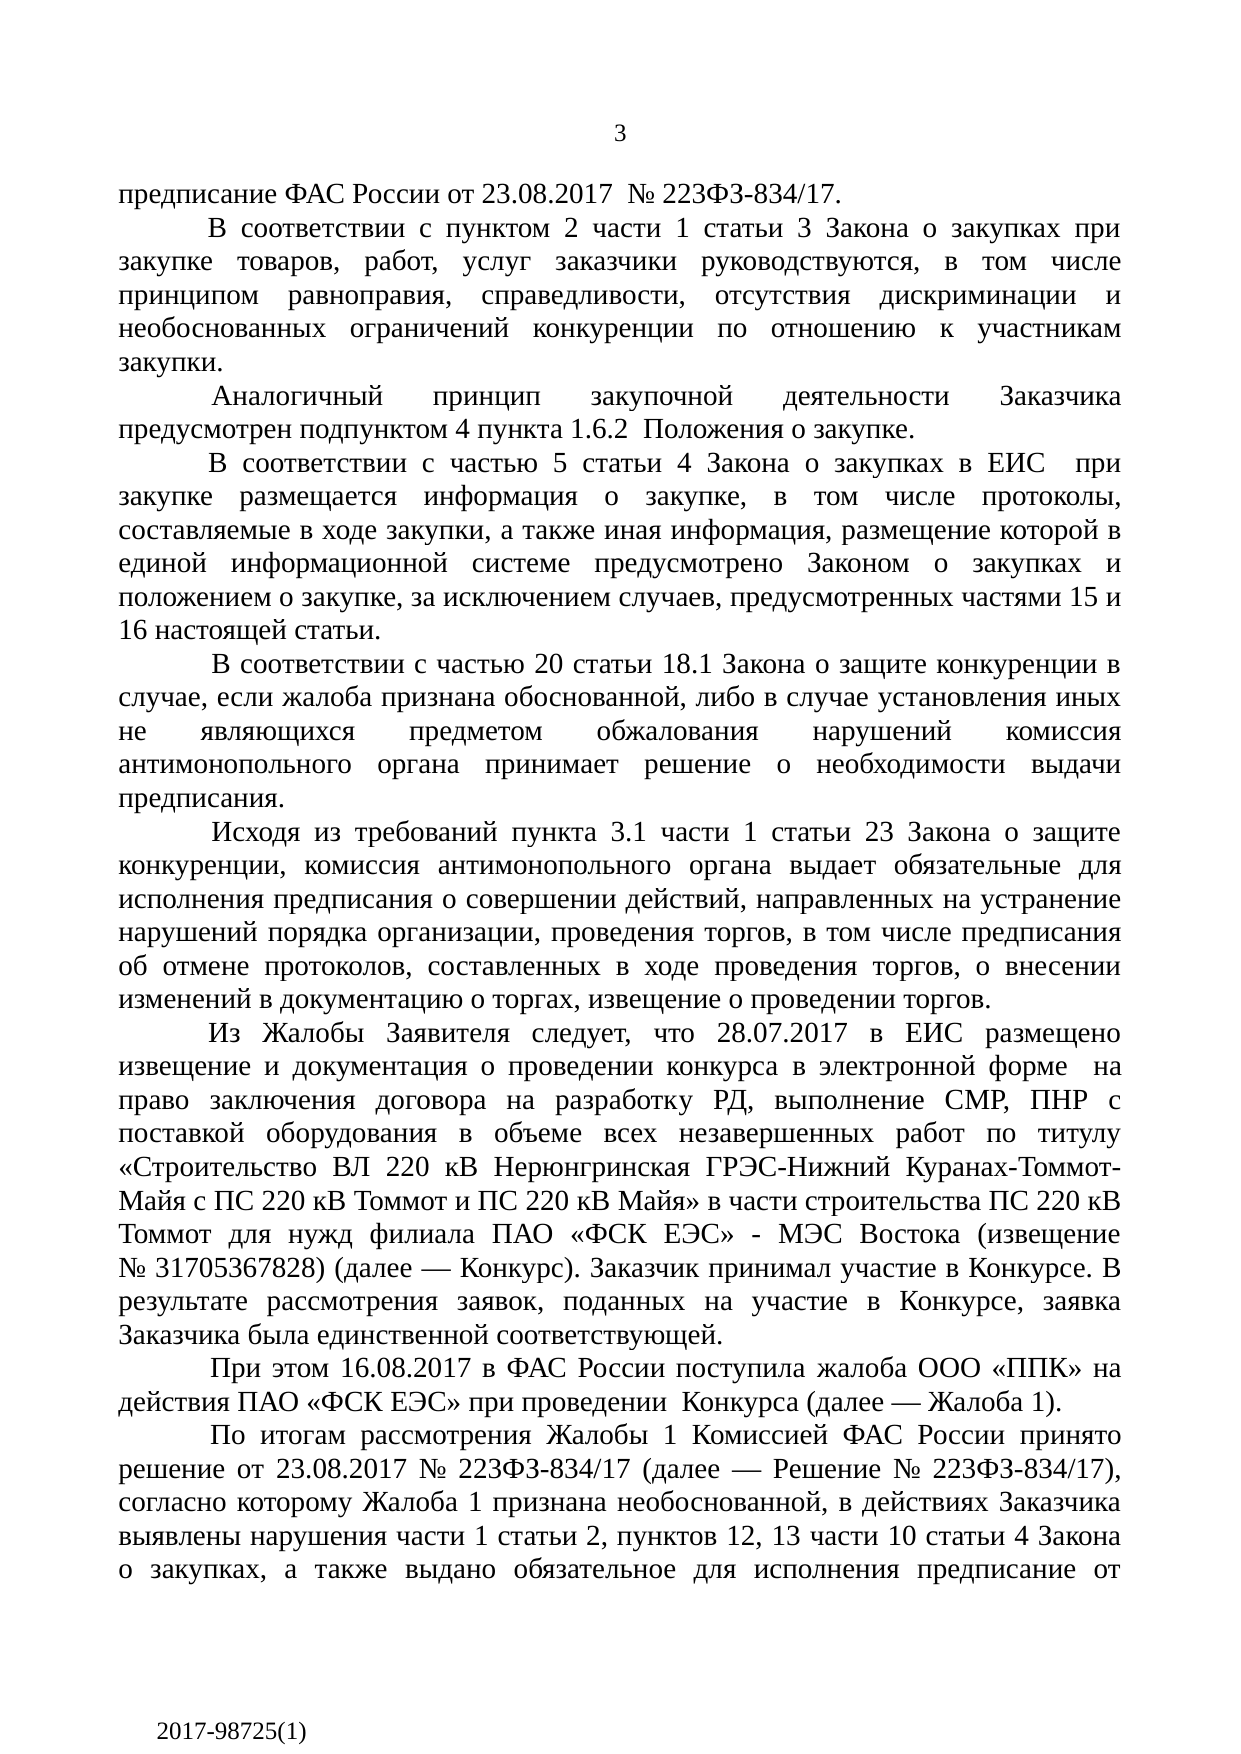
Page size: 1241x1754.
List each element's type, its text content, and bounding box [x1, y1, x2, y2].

text Исходя из требований пункта 3.1 части 1 статьи 23 Закона о защите конкуренции, комиссия антимонопольного органа выдает обязательные для исполнения предписания о совершении действий, направленных на устранение нарушений порядка организации, проведения торгов, в том числе предписания об отмене протоколов, составленных в ходе проведения торгов, о внесении изменений в документацию о торгах, извещение о проведении торгов. [118, 814, 1122, 1015]
text При этом 16.08.2017 в ФАС России поступила жалоба ООО «ППК» на действия ПАО «ФСК ЕЭС» при проведении Конкурса (далее — Жалоба 1). [118, 1350, 1122, 1417]
text В соответствии с пунктом 2 части 1 статьи 3 Закона о закупках при закупке товаров, работ, услуг заказчики руководствуются, в том числе принципом равноправия, справедливости, отсутствия дискриминации и необоснованных ограничений конкуренции по отношению к участникам закупки. [118, 210, 1122, 378]
text Аналогичный принцип закупочной деятельности Заказчика предусмотрен подпунктом 4 пункта 1.6.2 Положения о закупке. [118, 378, 1122, 445]
list предписание ФАС России от 23.08.2017 № 223ФЗ-834/17. [118, 176, 1122, 210]
text В соответствии с частью 20 статьи 18.1 Закона о защите конкуренции в случае, если жалоба признана обоснованной, либо в случае установления иных не являющихся предметом обжалования нарушений комиссия антимонопольного органа принимает решение о необходимости выдачи предписания. [118, 646, 1122, 814]
text В соответствии с частью 5 статьи 4 Закона о закупках в ЕИС при закупке размещается информация о закупке, в том числе протоколы, составляемые в ходе закупки, а также иная информация, размещение которой в единой информационной системе предусмотрено Законом о закупках и положением о закупке, за исключением случаев, предусмотренных частями 15 и 16 настоящей статьи. [118, 445, 1122, 646]
text Из Жалобы Заявителя следует, что 28.07.2017 в ЕИС размещено извещение и документация о проведении конкурса в электронной форме на право заключения договора на разработку РД, выполнение СМР, ПНР с поставкой оборудования в объеме всех незавершенных работ по титулу «Строительство ВЛ 220 кВ Нерюнгринская ГРЭС-Нижний Куранах-Томмот-Майя с ПС 220 кВ Томмот и ПС 220 кВ Майя» в части строительства ПС 220 кВ Томмот для нужд филиала ПАО «ФСК ЕЭС» - МЭС Востока (извещение № 31705367828) (далее — Конкурс). Заказчик принимал участие в Конкурсе. В результате рассмотрения заявок, поданных на участие в Конкурсе, заявка Заказчика была единственной соответствующей. [118, 1015, 1122, 1350]
text По итогам рассмотрения Жалобы 1 Комиссией ФАС России принято решение от 23.08.2017 № 223ФЗ-834/17 (далее — Решение № 223ФЗ-834/17), согласно которому Жалоба 1 признана необоснованной, в действиях Заказчика выявлены нарушения части 1 статьи 2, пунктов 12, 13 части 10 статьи 4 Закона о закупках, а также выдано обязательное для исполнения предписание от [118, 1417, 1122, 1585]
